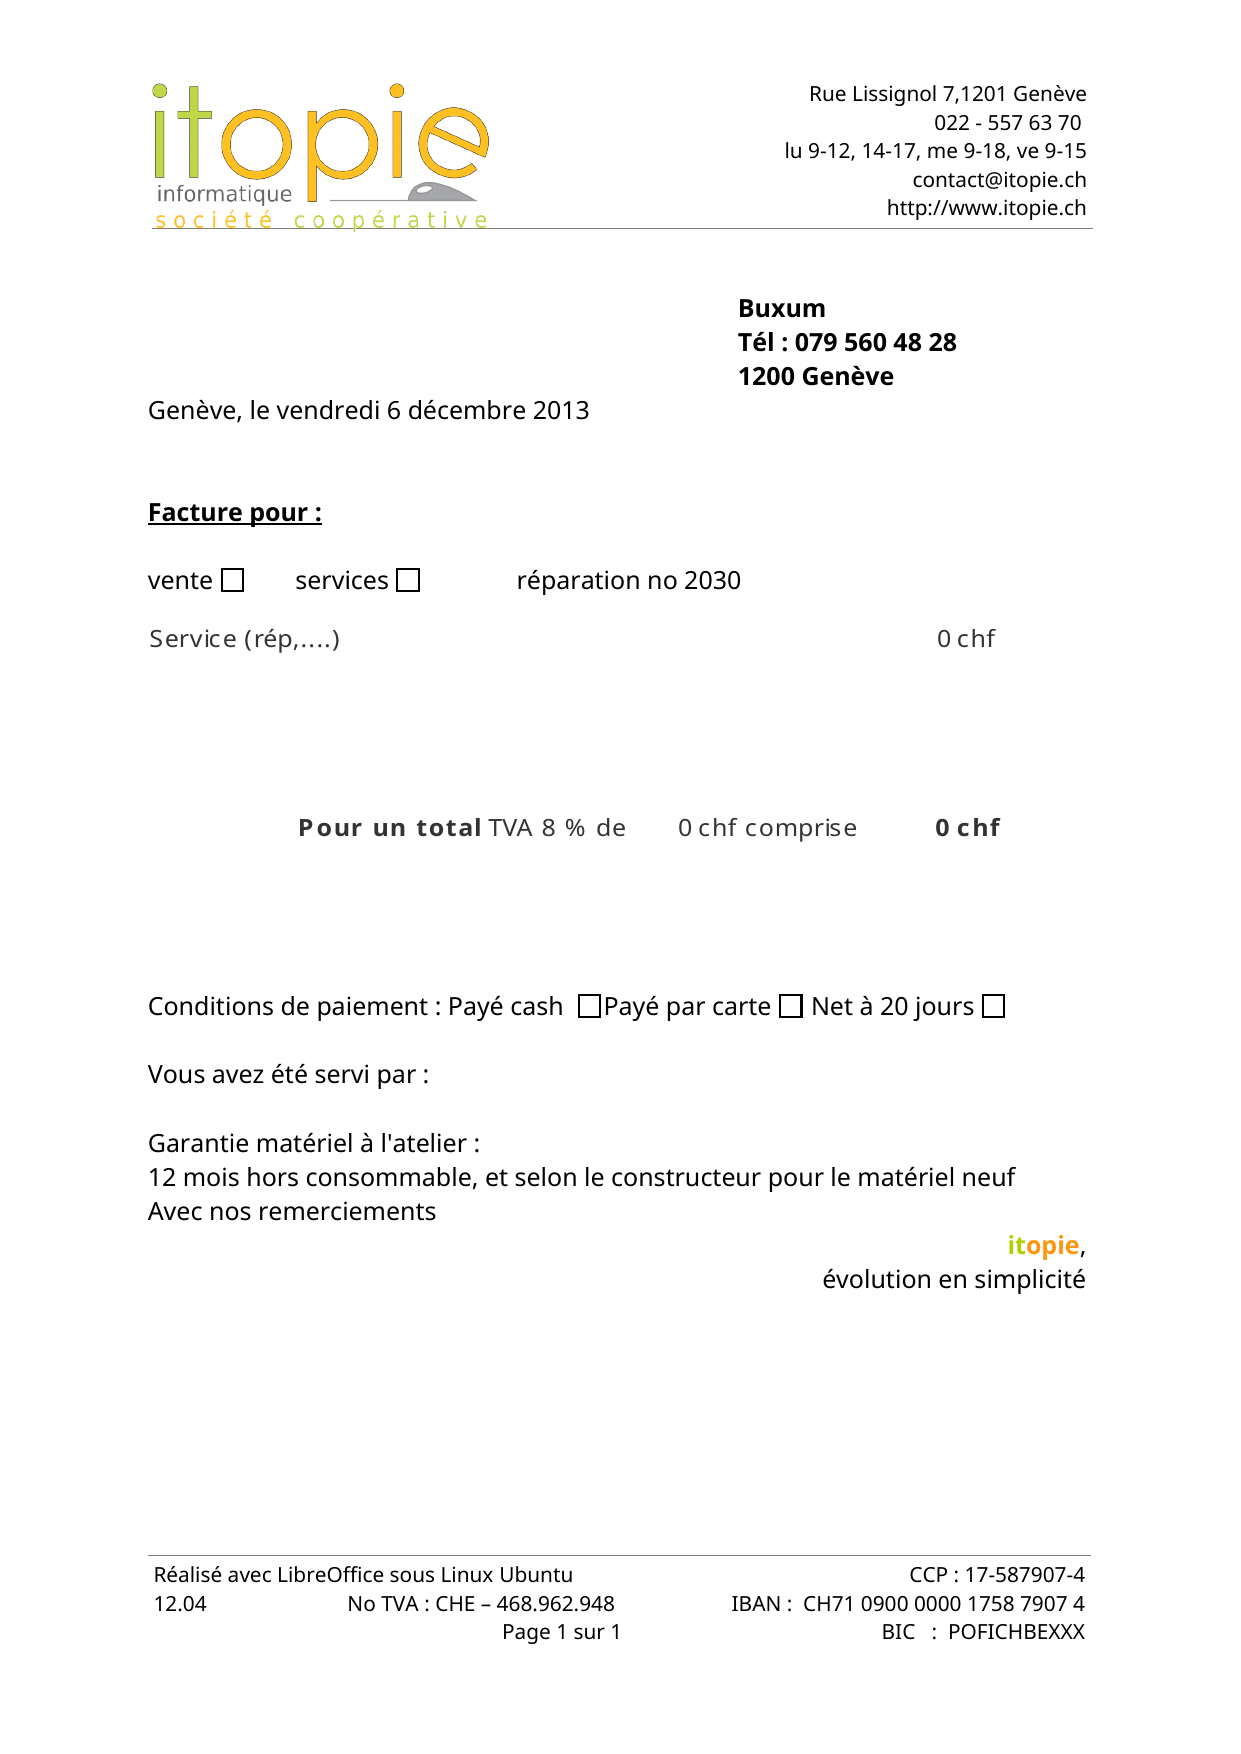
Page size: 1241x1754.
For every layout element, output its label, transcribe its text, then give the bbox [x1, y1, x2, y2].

text itopie, [148, 1227, 1093, 1262]
text Vous avez été servi par : [148, 1057, 1093, 1091]
text 12 mois hors consommable, et selon le constructeur pour le matériel neuf [148, 1159, 1093, 1193]
text Genève, le vendredi 6 décembre 2013 [148, 392, 1093, 427]
text vente services réparation no 2030 [148, 563, 1093, 597]
text évolution en simplicité [148, 1262, 1093, 1296]
text Tél : 079 560 48 28 [148, 324, 1093, 358]
text 1200 Genève [148, 358, 1093, 392]
text Buxum [148, 290, 1093, 324]
text Conditions de paiement : Payé cash Payé par carte Net à 20 jours [148, 989, 1093, 1023]
picture [138, 72, 500, 244]
text Facture pour : [148, 495, 1093, 529]
text Avec nos remerciements [148, 1193, 1093, 1227]
text Garantie matériel à l'atelier : [148, 1125, 1093, 1159]
